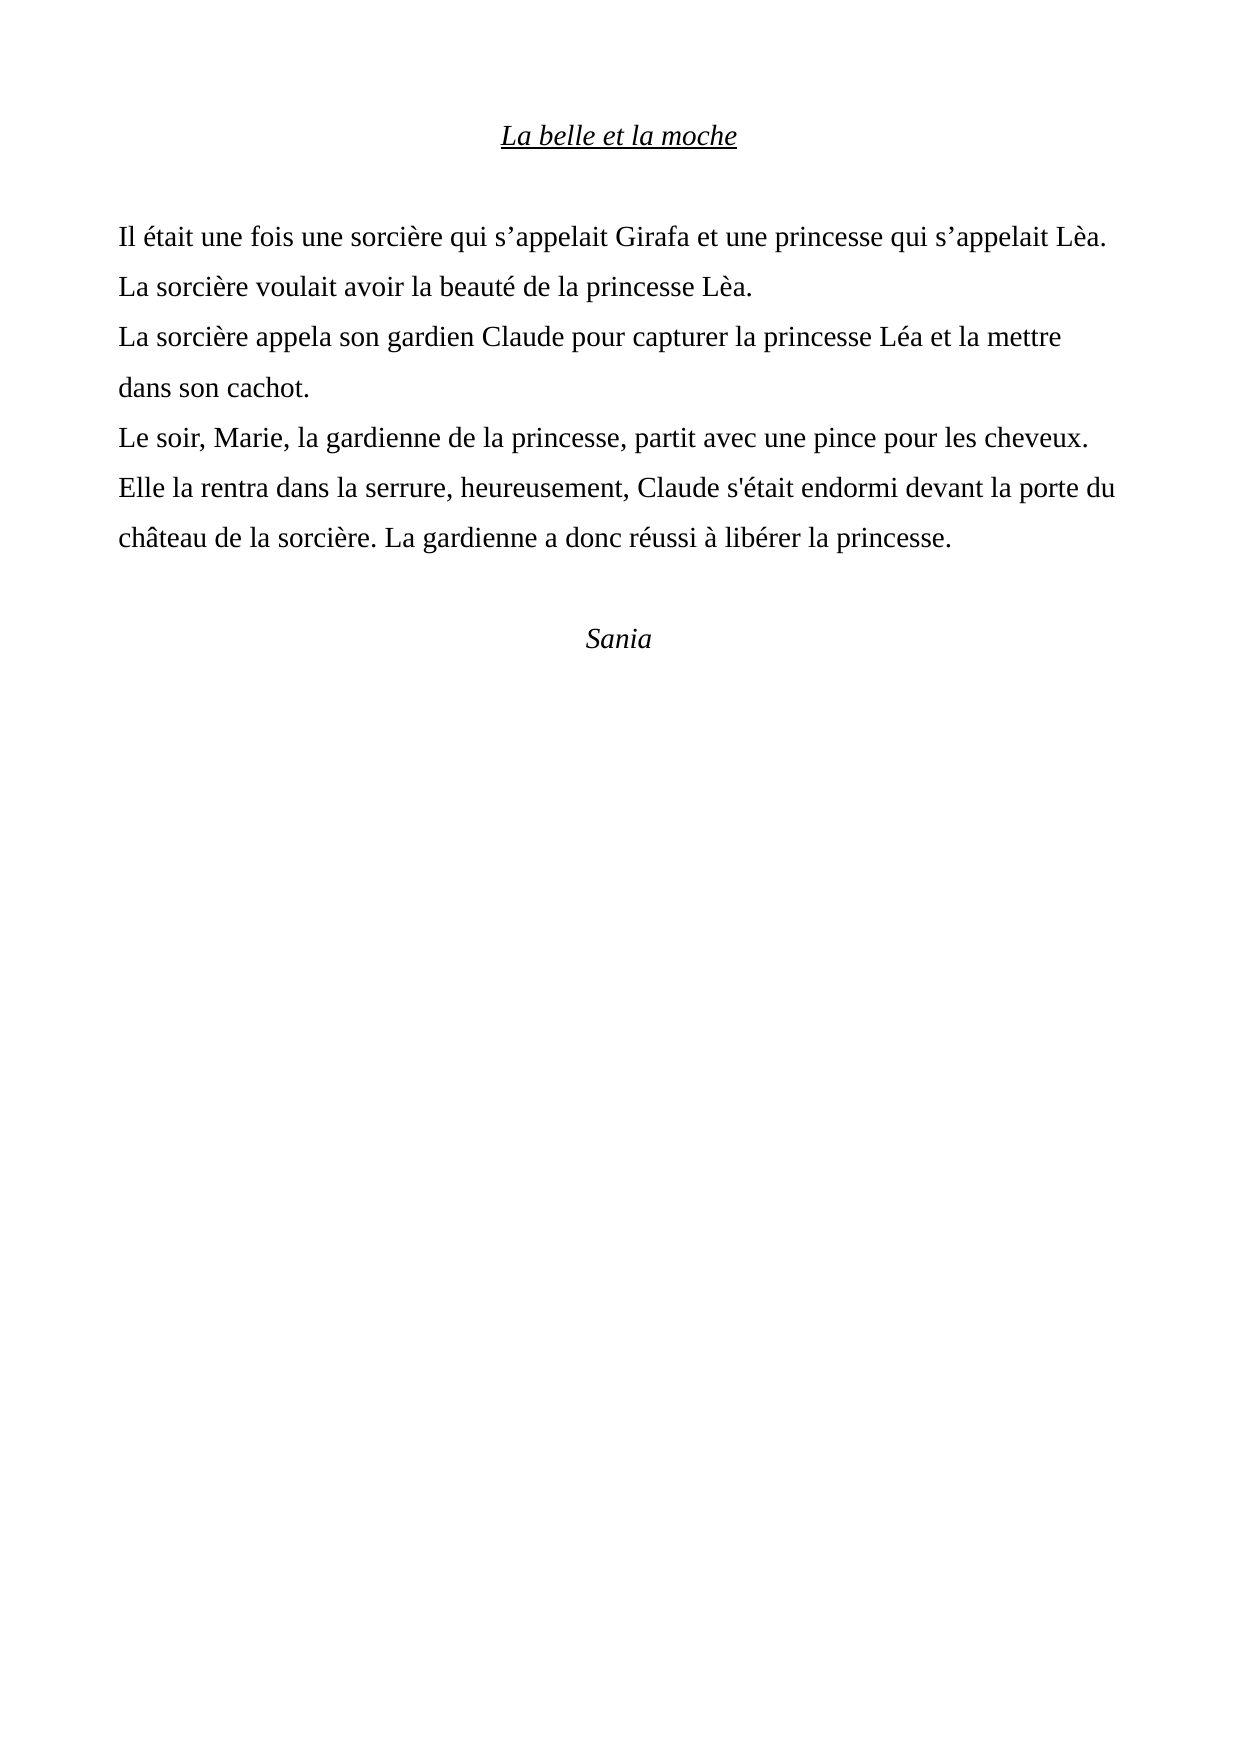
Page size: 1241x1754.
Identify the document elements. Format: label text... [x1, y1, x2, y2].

text La belle et la moche [118, 118, 1122, 152]
text La sorcière voulait avoir la beauté de la princesse Lèa. [118, 269, 1122, 303]
text Il était une fois une sorcière qui s’appelait Girafa et une princesse qui s’appelait Lèa. [118, 219, 1122, 252]
text Elle la rentra dans la serrure, heureusement, Claude s'était endormi devant la porte du [118, 470, 1122, 504]
text Le soir, Marie, la gardienne de la princesse, partit avec une pince pour les cheveux. [118, 420, 1122, 453]
text Sania [118, 621, 1122, 655]
text dans son cachot. [118, 370, 1122, 403]
text château de la sorcière. La gardienne a donc réussi à libérer la princesse. [118, 521, 1122, 554]
text La sorcière appela son gardien Claude pour capturer la princesse Léa et la mettre [118, 319, 1122, 353]
